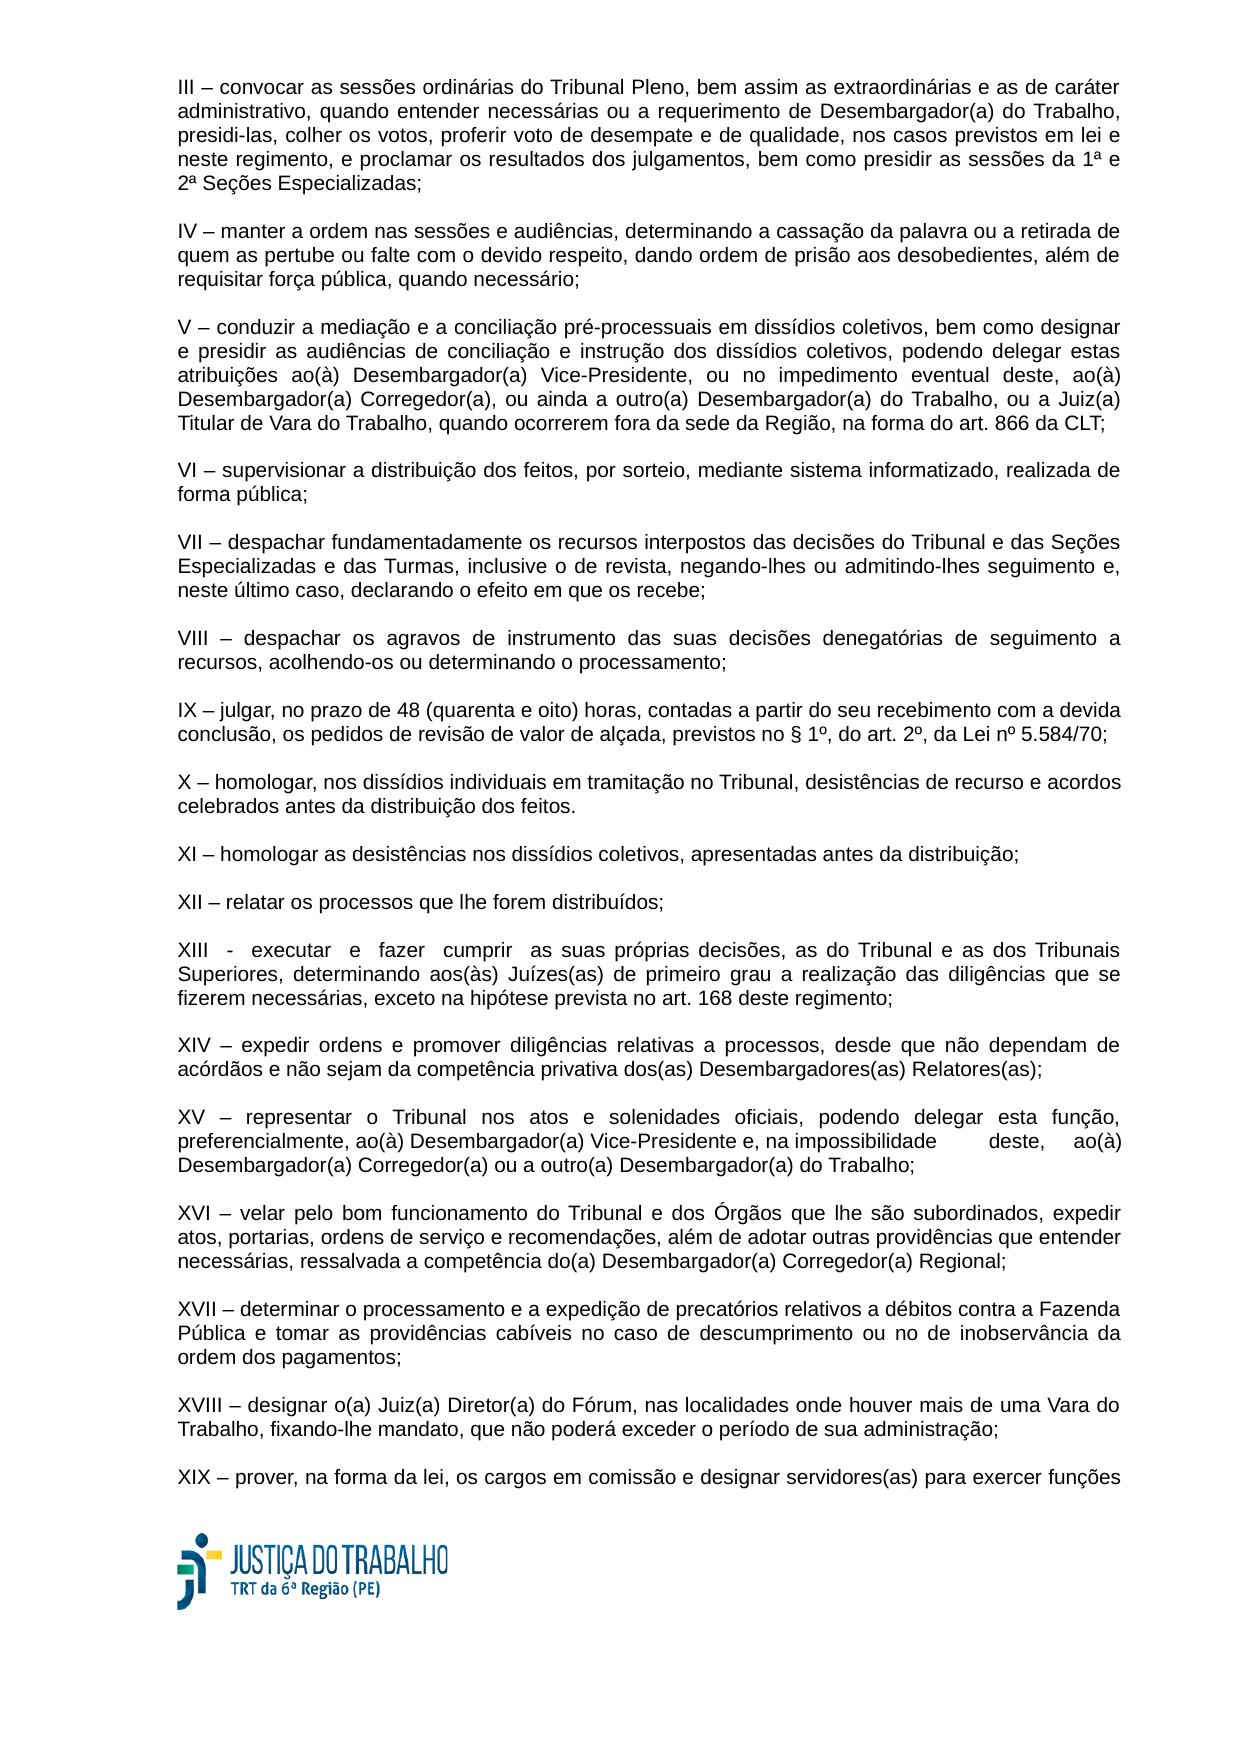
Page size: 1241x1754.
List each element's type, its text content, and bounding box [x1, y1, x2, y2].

text XIX – prover, na forma da lei, os cargos em comissão e designar servidores(as) para exercer funções [177, 1464, 1122, 1488]
text V – conduzir a mediação e a conciliação pré-processuais em dissídios coletivos, bem como designar e presidir as audiências de conciliação e instrução dos dissídios coletivos, podendo delegar estas atribuições ao(à) Desembargador(a) Vice-Presidente, ou no impedimento eventual deste, ao(à) Desembargador(a) Corregedor(a), ou ainda a outro(a) Desembargador(a) do Trabalho, ou a Juiz(a) Titular de Vara do Trabalho, quando ocorrerem fora da sede da Região, na forma do art. 866 da CLT; [177, 314, 1122, 434]
text VIII – despachar os agravos de instrumento das suas decisões denegatórias de seguimento a recursos, acolhendo-os ou determinando o processamento; [177, 626, 1122, 674]
text VII – despachar fundamentadamente os recursos interpostos das decisões do Tribunal e das Seções Especializadas e das Turmas, inclusive o de revista, negando-lhes ou admitindo-lhes seguimento e, neste último caso, declarando o efeito em que os recebe; [177, 530, 1122, 602]
text XIII - executar e fazer cumprir as suas próprias decisões, as do Tribunal e as dos Tribunais Superiores, determinando aos(às) Juízes(as) de primeiro grau a realização das diligências que se fizerem necessárias, exceto na hipótese prevista no art. 168 deste regimento; [177, 937, 1122, 1009]
text XVII – determinar o processamento e a expedição de precatórios relativos a débitos contra a Fazenda Pública e tomar as providências cabíveis no caso de descumprimento ou no de inobservância da ordem dos pagamentos; [177, 1297, 1122, 1369]
text XVIII – designar o(a) Juiz(a) Diretor(a) do Fórum, nas localidades onde houver mais de uma Vara do Trabalho, fixando-lhe mandato, que não poderá exceder o período de sua administração; [177, 1393, 1122, 1441]
text X – homologar, nos dissídios individuais em tramitação no Tribunal, desistências de recurso e acordos celebrados antes da distribuição dos feitos. [177, 770, 1122, 818]
text IV – manter a ordem nas sessões e audiências, determinando a cassação da palavra ou a retirada de quem as pertube ou falte com o devido respeito, dando ordem de prisão aos desobedientes, além de requisitar força pública, quando necessário; [177, 219, 1122, 291]
text XV – representar o Tribunal nos atos e solenidades oficiais, podendo delegar esta função, preferencialmente, ao(à) Desembargador(a) Vice-Presidente e, na impossibilidade deste, ao(à) Desembargador(a) Corregedor(a) ou a outro(a) Desembargador(a) do Trabalho; [177, 1105, 1122, 1177]
text VI – supervisionar a distribuição dos feitos, por sorteio, mediante sistema informatizado, realizada de forma pública; [177, 458, 1122, 506]
text XVI – velar pelo bom funcionamento do Tribunal e dos Órgãos que lhe são subordinados, expedir atos, portarias, ordens de serviço e recomendações, além de adotar outras providências que entender necessárias, ressalvada a competência do(a) Desembargador(a) Corregedor(a) Regional; [177, 1201, 1122, 1273]
text IX – julgar, no prazo de 48 (quarenta e oito) horas, contadas a partir do seu recebimento com a devida conclusão, os pedidos de revisão de valor de alçada, previstos no § 1º, do art. 2º, da Lei nº 5.584/70; [177, 698, 1122, 746]
text XII – relatar os processos que lhe forem distribuídos; [177, 889, 1122, 913]
text XIV – expedir ordens e promover diligências relativas a processos, desde que não dependam de acórdãos e não sejam da competência privativa dos(as) Desembargadores(as) Relatores(as); [177, 1033, 1122, 1081]
text XI – homologar as desistências nos dissídios coletivos, apresentadas antes da distribuição; [177, 842, 1122, 866]
text III – convocar as sessões ordinárias do Tribunal Pleno, bem assim as extraordinárias e as de caráter administrativo, quando entender necessárias ou a requerimento de Desembargador(a) do Trabalho, presidi-las, colher os votos, proferir voto de desempate e de qualidade, nos casos previstos em lei e neste regimento, e proclamar os resultados dos julgamentos, bem como presidir as sessões da 1ª e 2ª Seções Especializadas; [177, 75, 1122, 195]
